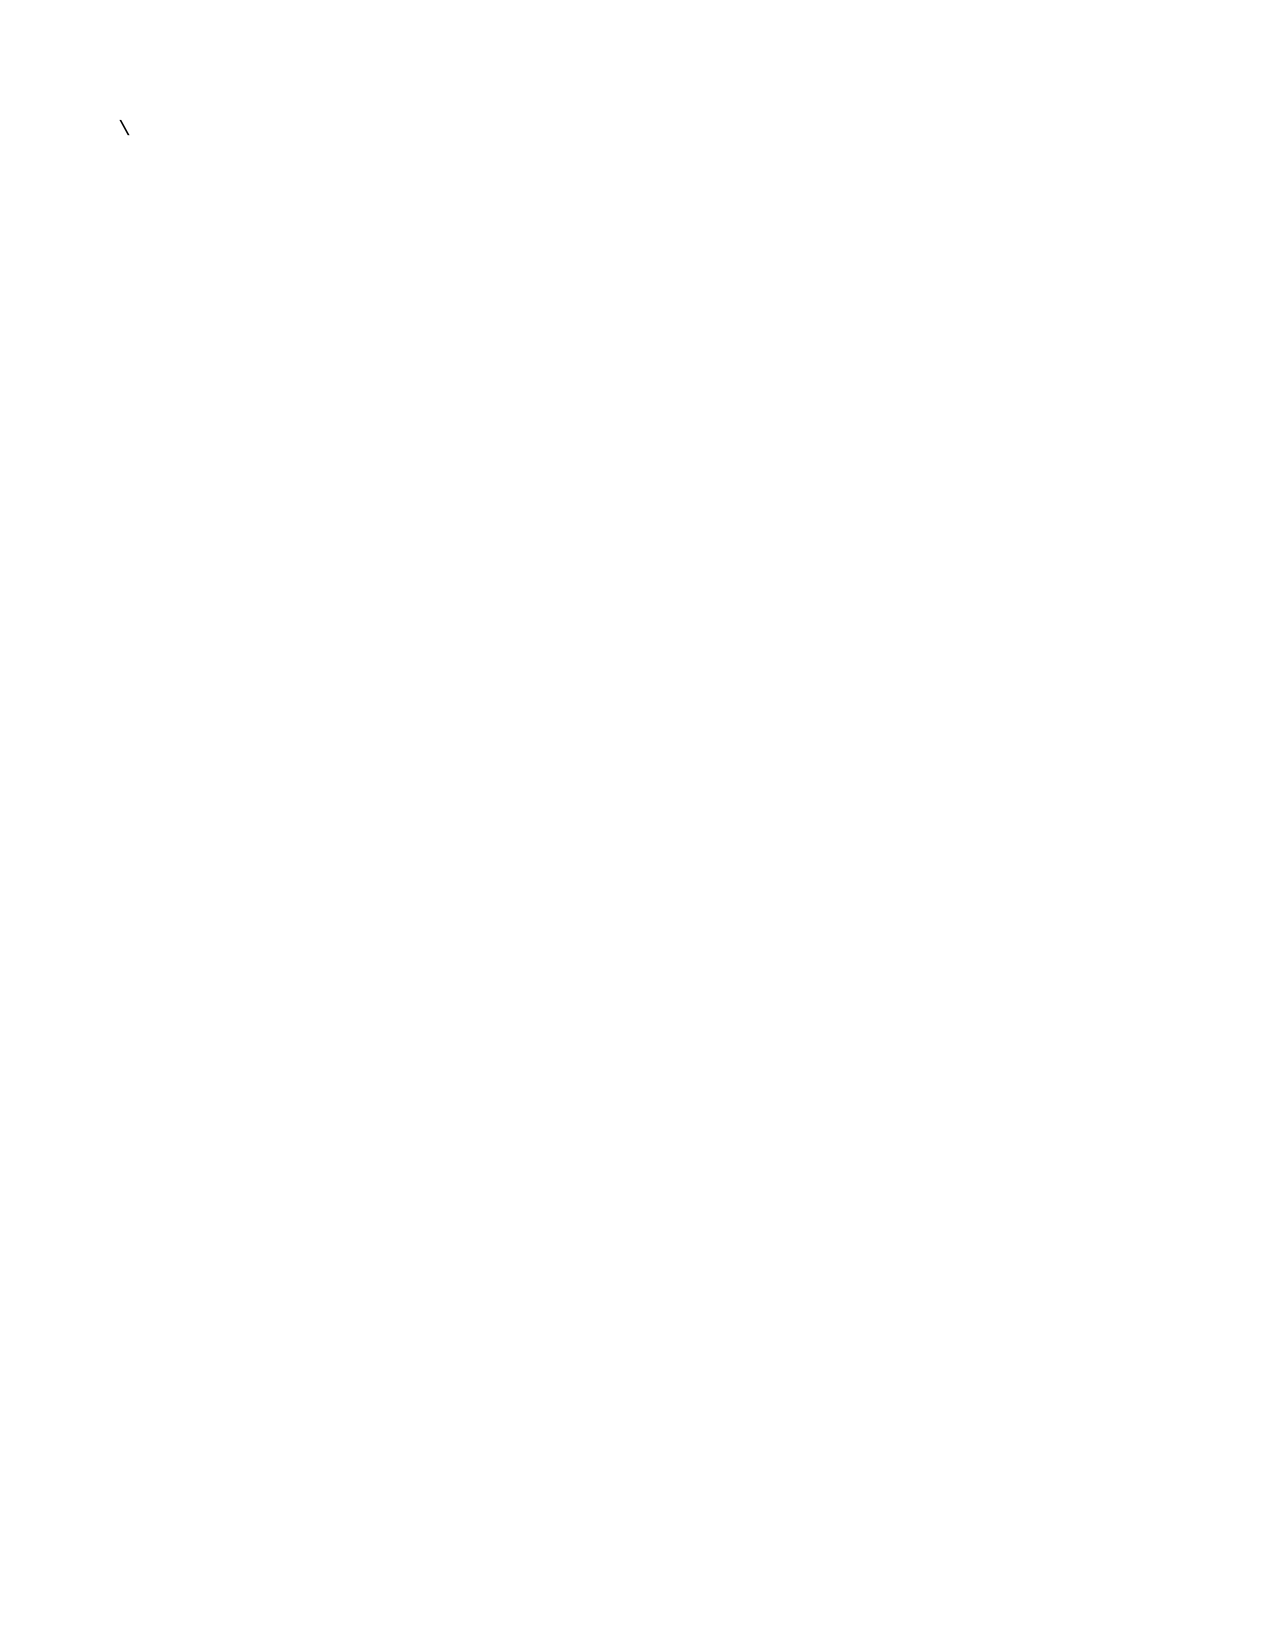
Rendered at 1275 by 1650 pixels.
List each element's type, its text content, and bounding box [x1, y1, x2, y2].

text \ [118, 118, 1157, 142]
